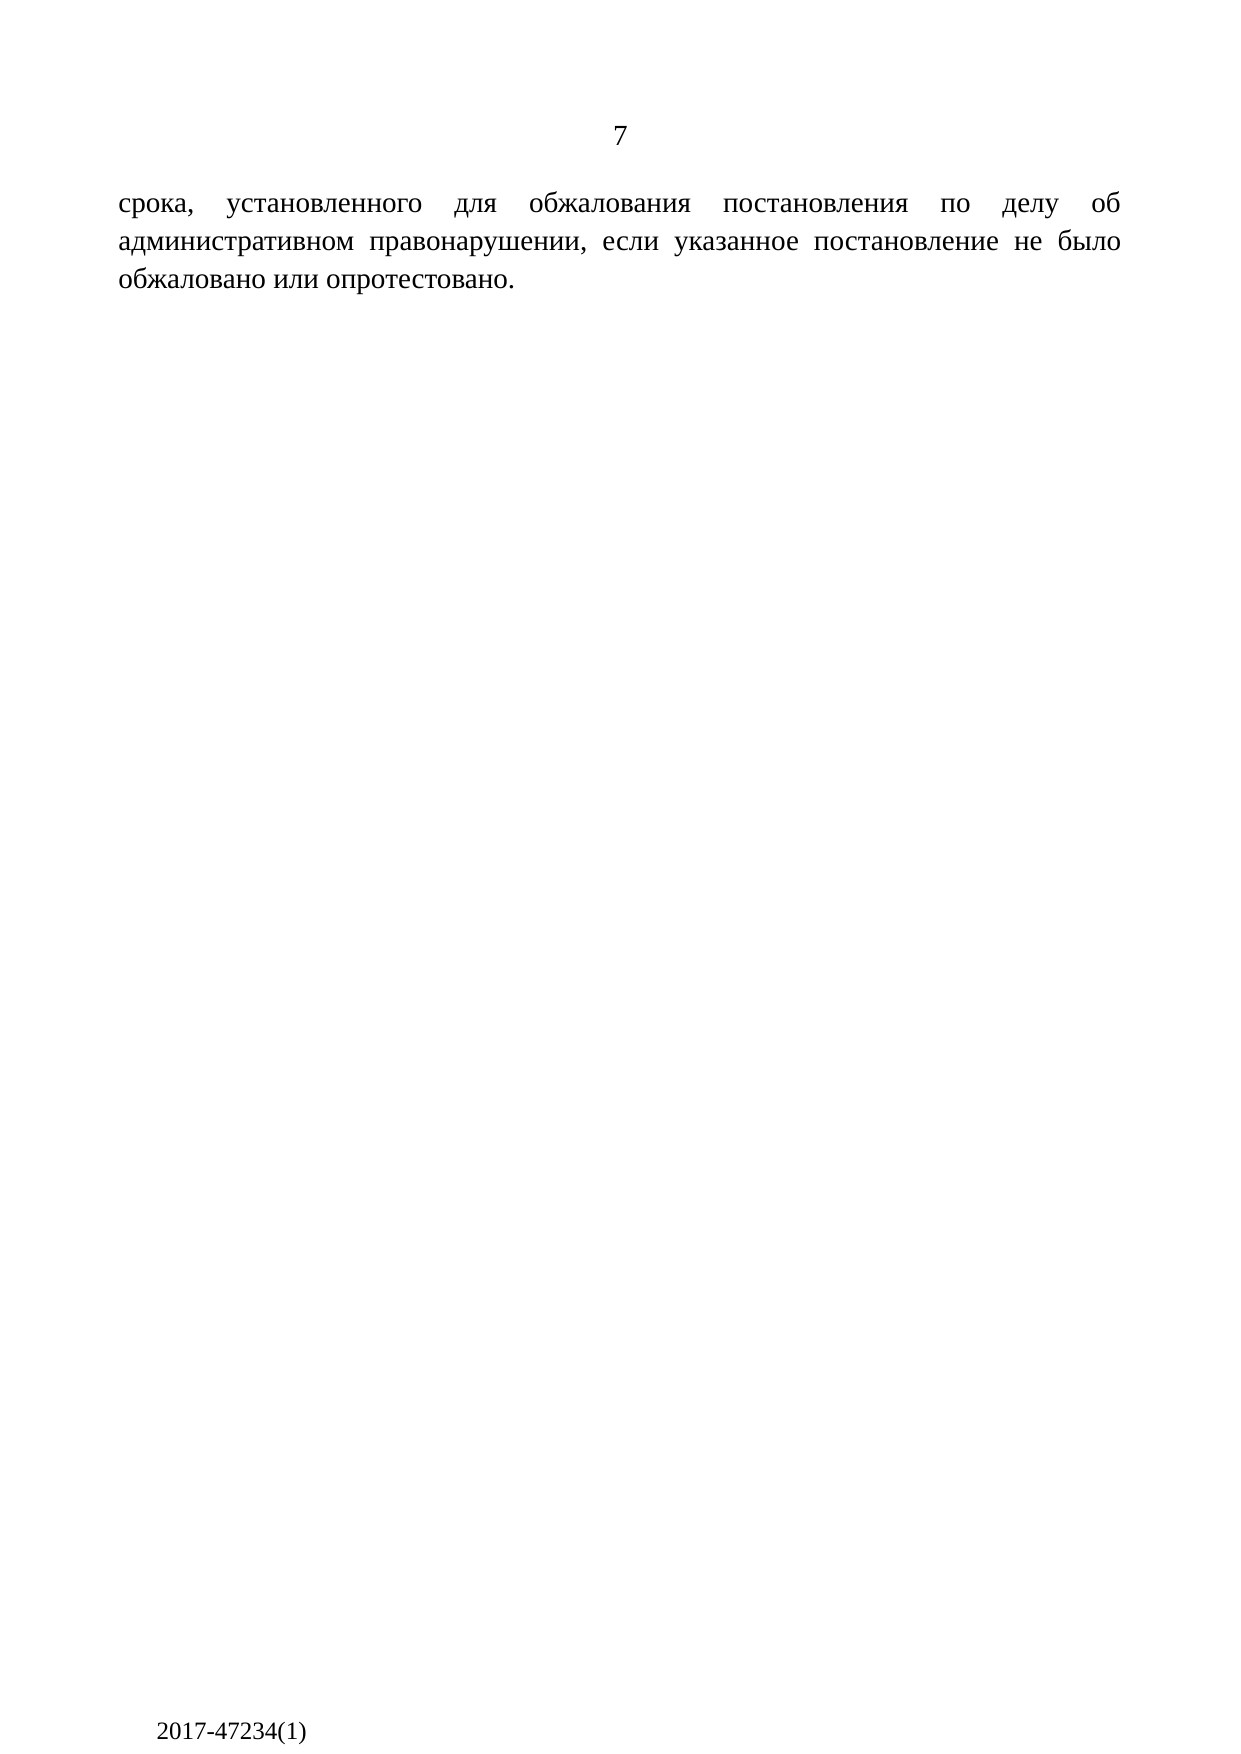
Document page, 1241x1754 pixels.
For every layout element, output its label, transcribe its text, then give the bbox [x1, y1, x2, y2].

text срока, установленного для обжалования постановления по делу об административном правонарушении, если указанное постановление не было обжаловано или опротестовано. [118, 181, 1122, 294]
